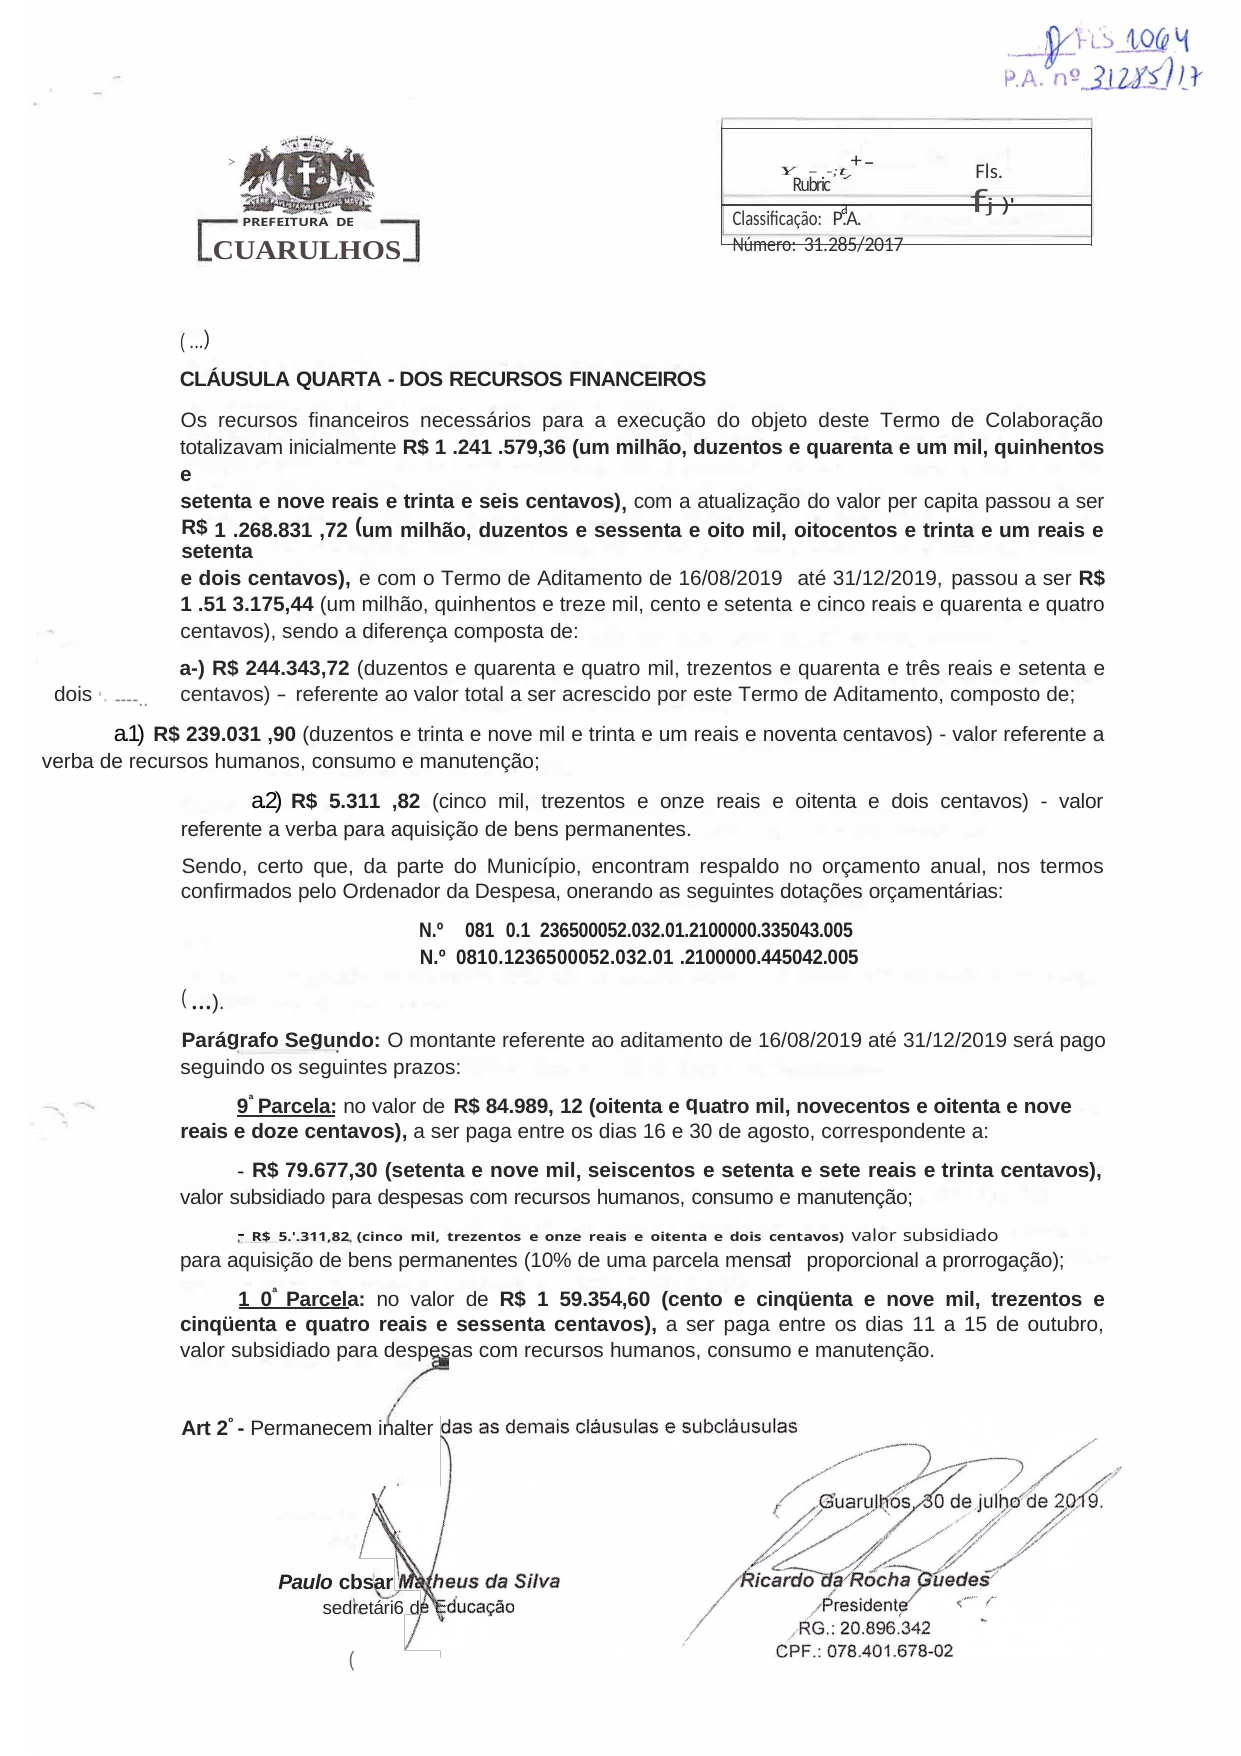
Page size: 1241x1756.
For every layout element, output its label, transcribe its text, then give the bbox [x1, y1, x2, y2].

list - [782, 1243, 793, 1267]
text CUARULHOS [212, 234, 403, 265]
